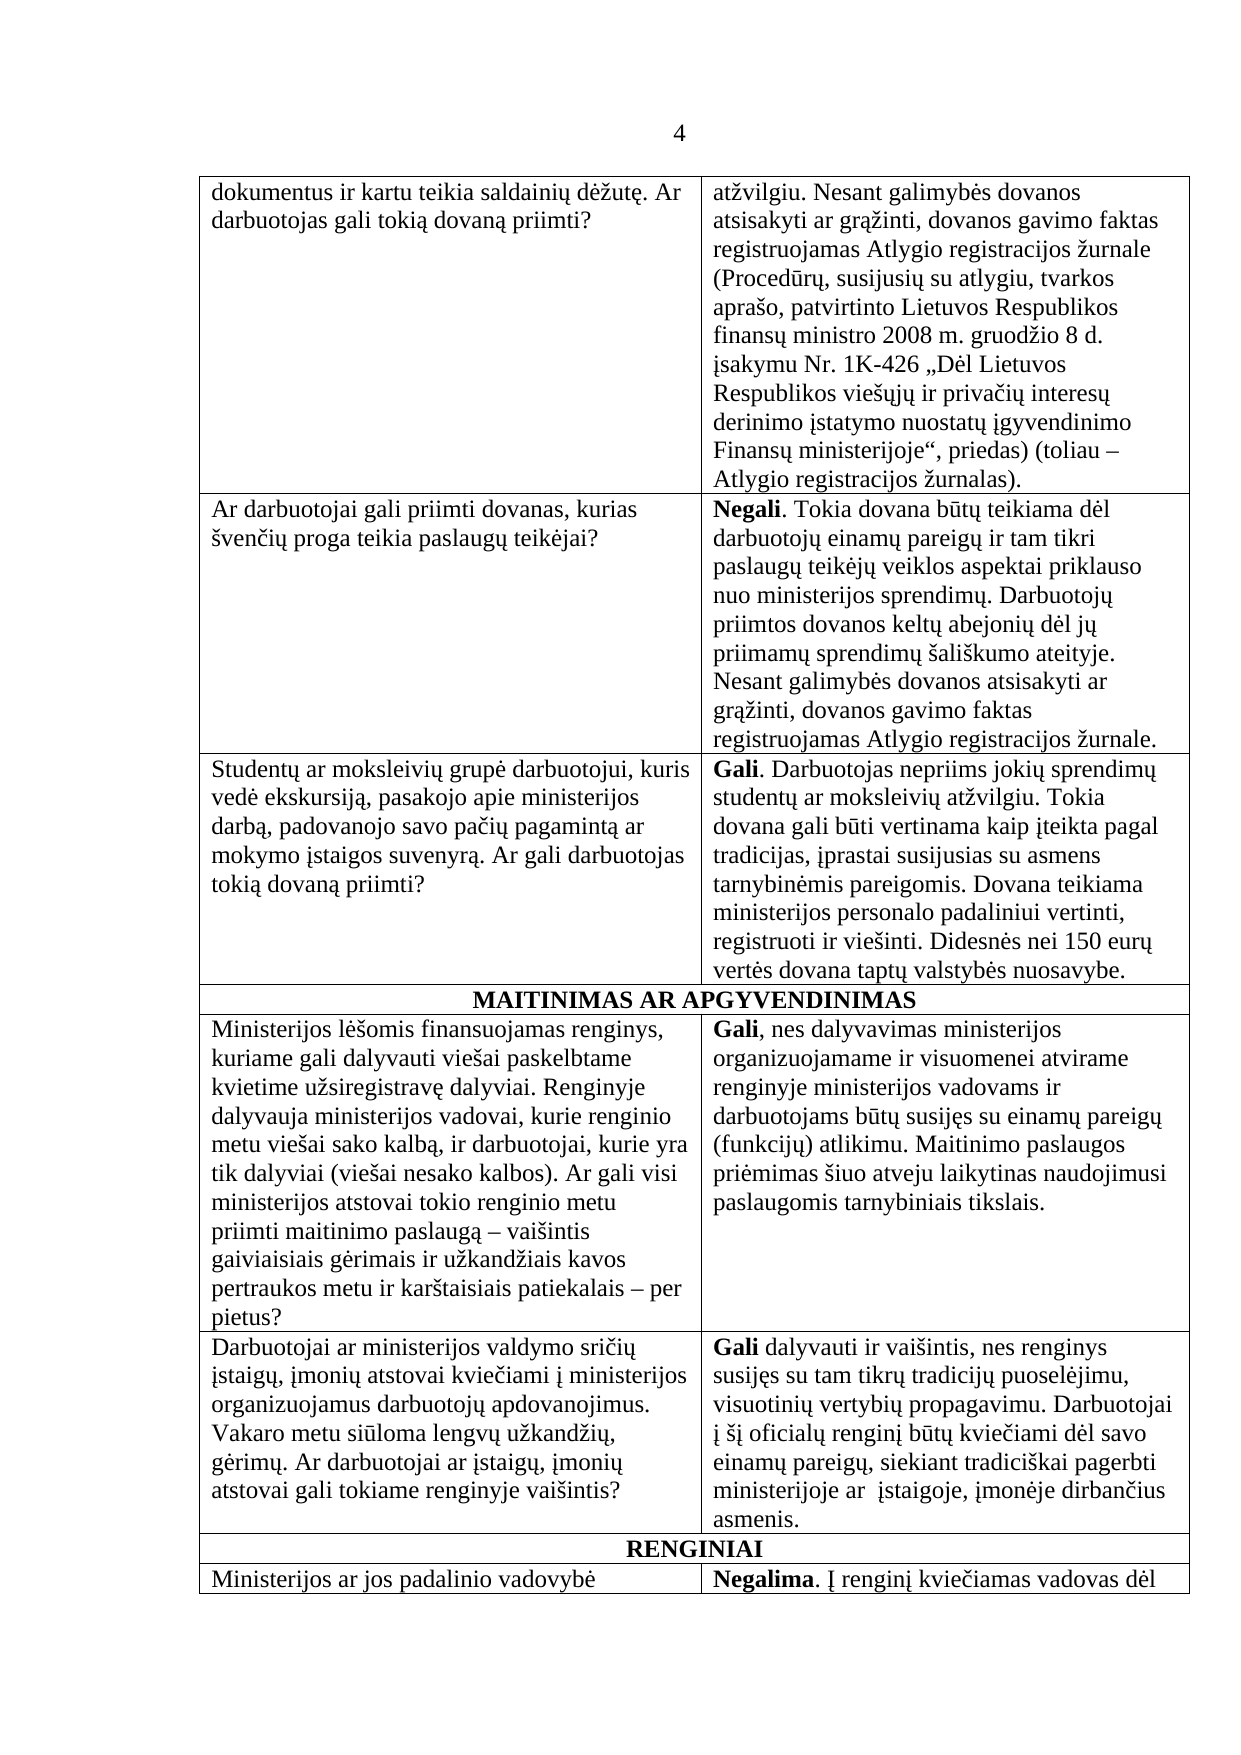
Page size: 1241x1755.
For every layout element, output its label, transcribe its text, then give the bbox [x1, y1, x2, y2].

table_cell Ar darbuotojai gali priimti dovanas, kurias švenčių proga teikia paslaugų teikėjai? [200, 494, 701, 753]
table_cell dokumentus ir kartu teikia saldainių dėžutę. Ar darbuotojas gali tokią dovaną priimti? [200, 177, 701, 493]
table_cell Negali. Tokia dovana būtų teikiama dėl darbuotojų einamų pareigų ir tam tikri paslaugų teikėjų veiklos aspektai priklauso nuo ministerijos sprendimų. Darbuotojų priimtos dovanos keltų abejonių dėl jų priimamų sprendimų šališkumo ateityje. Nesant galimybės dovanos atsisakyti ar grąžinti, dovanos gavimo faktas registruojamas Atlygio registracijos žurnale. [702, 494, 1189, 753]
table_cell Gali, nes dalyvavimas ministerijos organizuojamame ir visuomenei atvirame renginyje ministerijos vadovams ir darbuotojams būtų susijęs su einamų pareigų (funkcijų) atlikimu. Maitinimo paslaugos priėmimas šiuo atveju laikytinas naudojimusi paslaugomis tarnybiniais tikslais. [702, 1015, 1189, 1331]
table_cell Ministerijos ar jos padalinio vadovybė [200, 1564, 701, 1593]
table_header [189, 176, 199, 1594]
table_header [1190, 176, 1208, 1594]
table_cell Negalima. Į renginį kviečiamas vadovas dėl [702, 1564, 1189, 1593]
table_cell Darbuotojai ar ministerijos valdymo sričių įstaigų, įmonių atstovai kviečiami į ministerijos organizuojamus darbuotojų apdovanojimus. Vakaro metu siūloma lengvų užkandžių, gėrimų. Ar darbuotojai ar įstaigų, įmonių atstovai gali tokiame renginyje vaišintis? [200, 1332, 701, 1533]
table_cell Ministerijos lėšomis finansuojamas renginys, kuriame gali dalyvauti viešai paskelbtame kvietime užsiregistravę dalyviai. Renginyje dalyvauja ministerijos vadovai, kurie renginio metu viešai sako kalbą, ir darbuotojai, kurie yra tik dalyviai (viešai nesako kalbos). Ar gali visi ministerijos atstovai tokio renginio metu priimti maitinimo paslaugą – vaišintis gaiviaisiais gėrimais ir užkandžiais kavos pertraukos metu ir karštaisiais patiekalais – per pietus? [200, 1015, 701, 1331]
table_cell Gali. Darbuotojas nepriims jokių sprendimų studentų ar moksleivių atžvilgiu. Tokia dovana gali būti vertinama kaip įteikta pagal tradicijas, įprastai susijusias su asmens tarnybinėmis pareigomis. Dovana teikiama ministerijos personalo padaliniui vertinti, registruoti ir viešinti. Didesnės nei 150 eurų vertės dovana taptų valstybės nuosavybe. [702, 754, 1189, 984]
table_cell MAITINIMAS AR APGYVENDINIMAS [200, 985, 1189, 1013]
table_cell Studentų ar moksleivių grupė darbuotojui, kuris vedė ekskursiją, pasakojo apie ministerijos darbą, padovanojo savo pačių pagamintą ar mokymo įstaigos suvenyrą. Ar gali darbuotojas tokią dovaną priimti? [200, 754, 701, 984]
table_cell Gali dalyvauti ir vaišintis, nes renginys susijęs su tam tikrų tradicijų puoselėjimu, visuotinių vertybių propagavimu. Darbuotojai į šį oficialų renginį būtų kviečiami dėl savo einamų pareigų, siekiant tradiciškai pagerbti ministerijoje ar įstaigoje, įmonėje dirbančius asmenis. [702, 1332, 1189, 1533]
table_header [177, 176, 189, 1594]
table_cell atžvilgiu. Nesant galimybės dovanos atsisakyti ar grąžinti, dovanos gavimo faktas registruojamas Atlygio registracijos žurnale (Procedūrų, susijusių su atlygiu, tvarkos aprašo, patvirtinto Lietuvos Respublikos finansų ministro 2008 m. gruodžio 8 d. įsakymu Nr. 1K-426 „Dėl Lietuvos Respublikos viešųjų ir privačių interesų derinimo įstatymo nuostatų įgyvendinimo Finansų ministerijoje“, priedas) (toliau ‒ Atlygio registracijos žurnalas). [702, 177, 1189, 493]
table_cell RENGINIAI [200, 1534, 1189, 1563]
